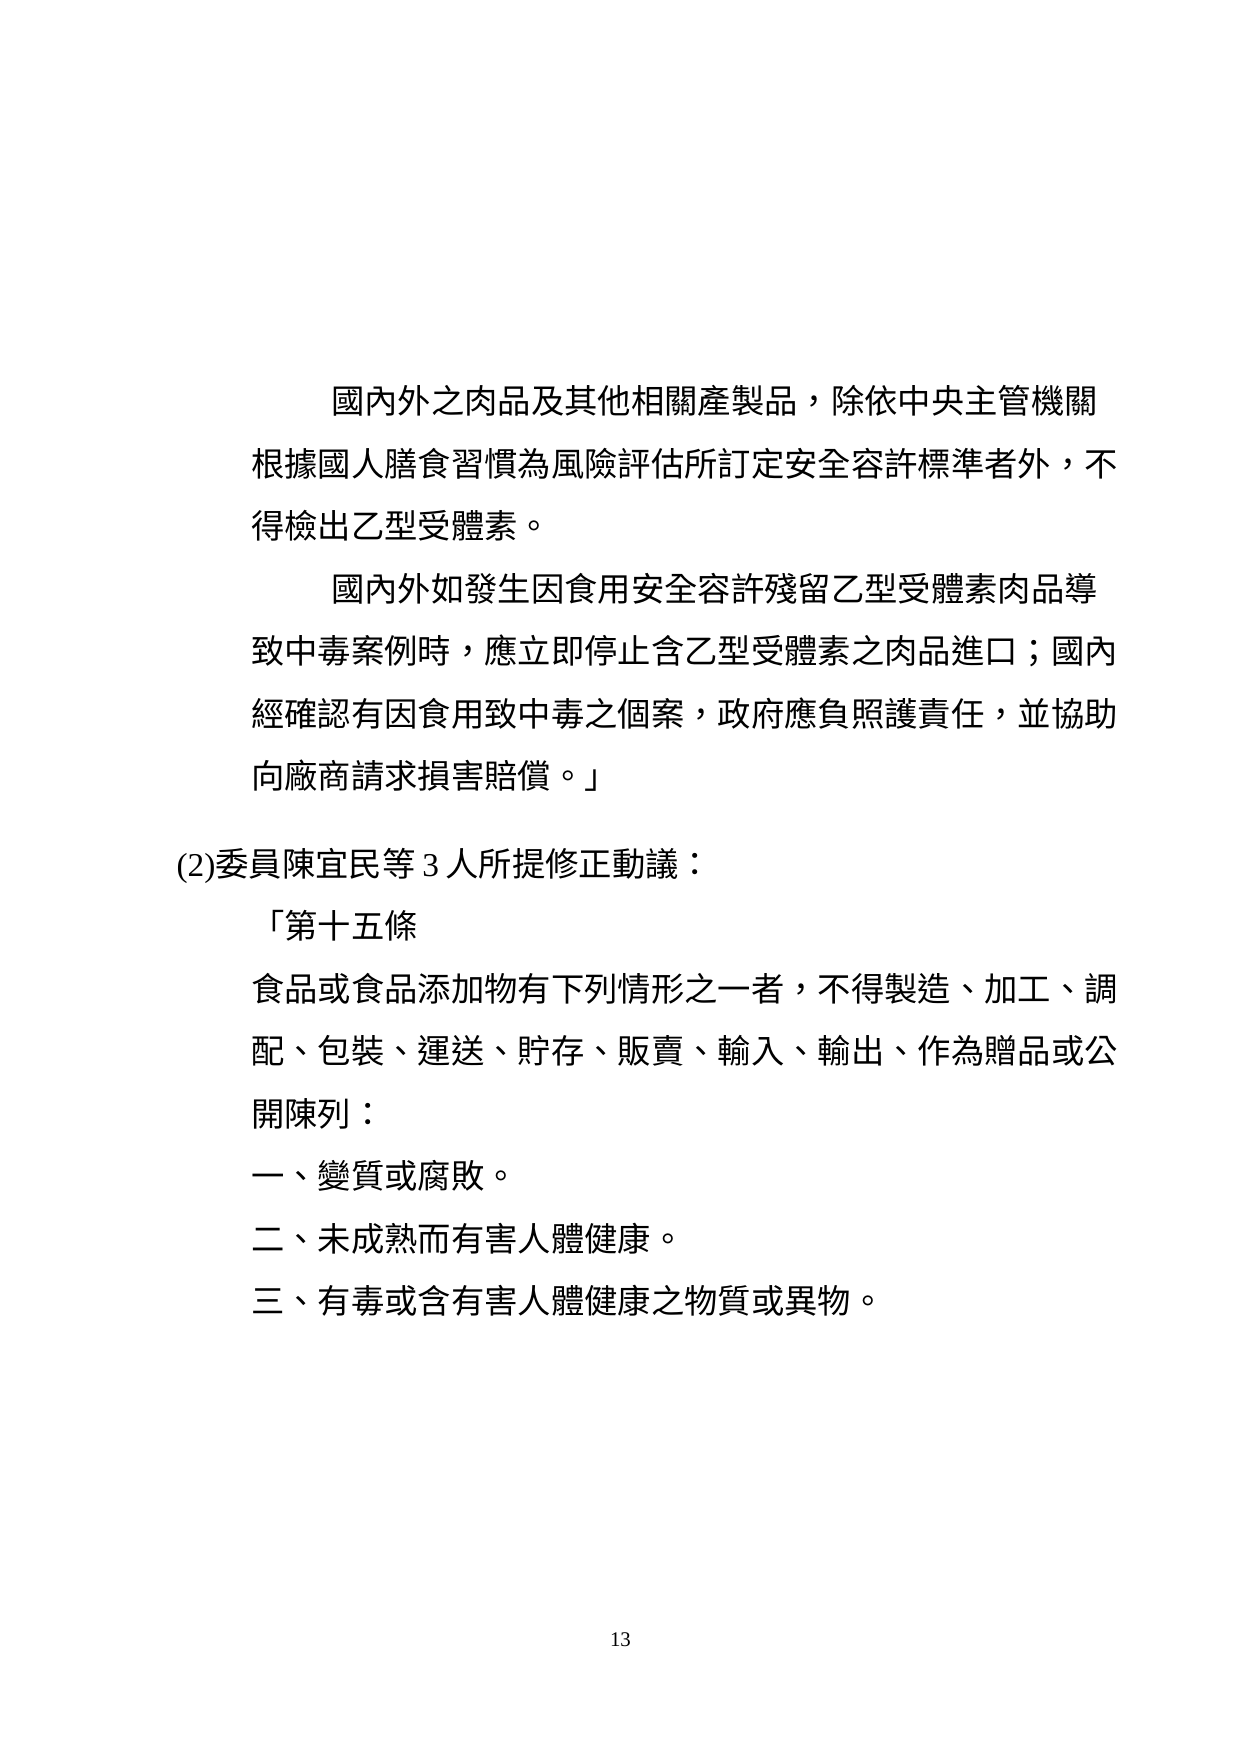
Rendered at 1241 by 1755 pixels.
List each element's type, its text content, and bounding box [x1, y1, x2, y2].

text 國內外如發生因食用安全容許殘留乙型受體素肉品導致中毒案例時，應立即停止含乙型受體素之肉品進口；國內經確認有因食用致中毒之個案，政府應負照護責任，並協助向廠商請求損害賠償。」 [251, 545, 1122, 795]
text 一、變質或腐敗。 [251, 1133, 1122, 1195]
text 三、有毒或含有害人體健康之物質或異物。 [251, 1258, 1122, 1320]
text 國內外之肉品及其他相關產製品，除依中央主管機關根據國人膳食習慣為風險評估所訂定安全容許標準者外，不得檢出乙型受體素。 [251, 358, 1122, 545]
text 二、未成熟而有害人體健康。 [251, 1195, 1122, 1258]
text 「第十五條 [251, 883, 1122, 945]
text (2)委員陳宜民等3人所提修正動議： [118, 820, 1122, 883]
text 食品或食品添加物有下列情形之一者，不得製造、加工、調配、包裝、運送、貯存、販賣、輸入、輸出、作為贈品或公開陳列： [251, 945, 1122, 1133]
